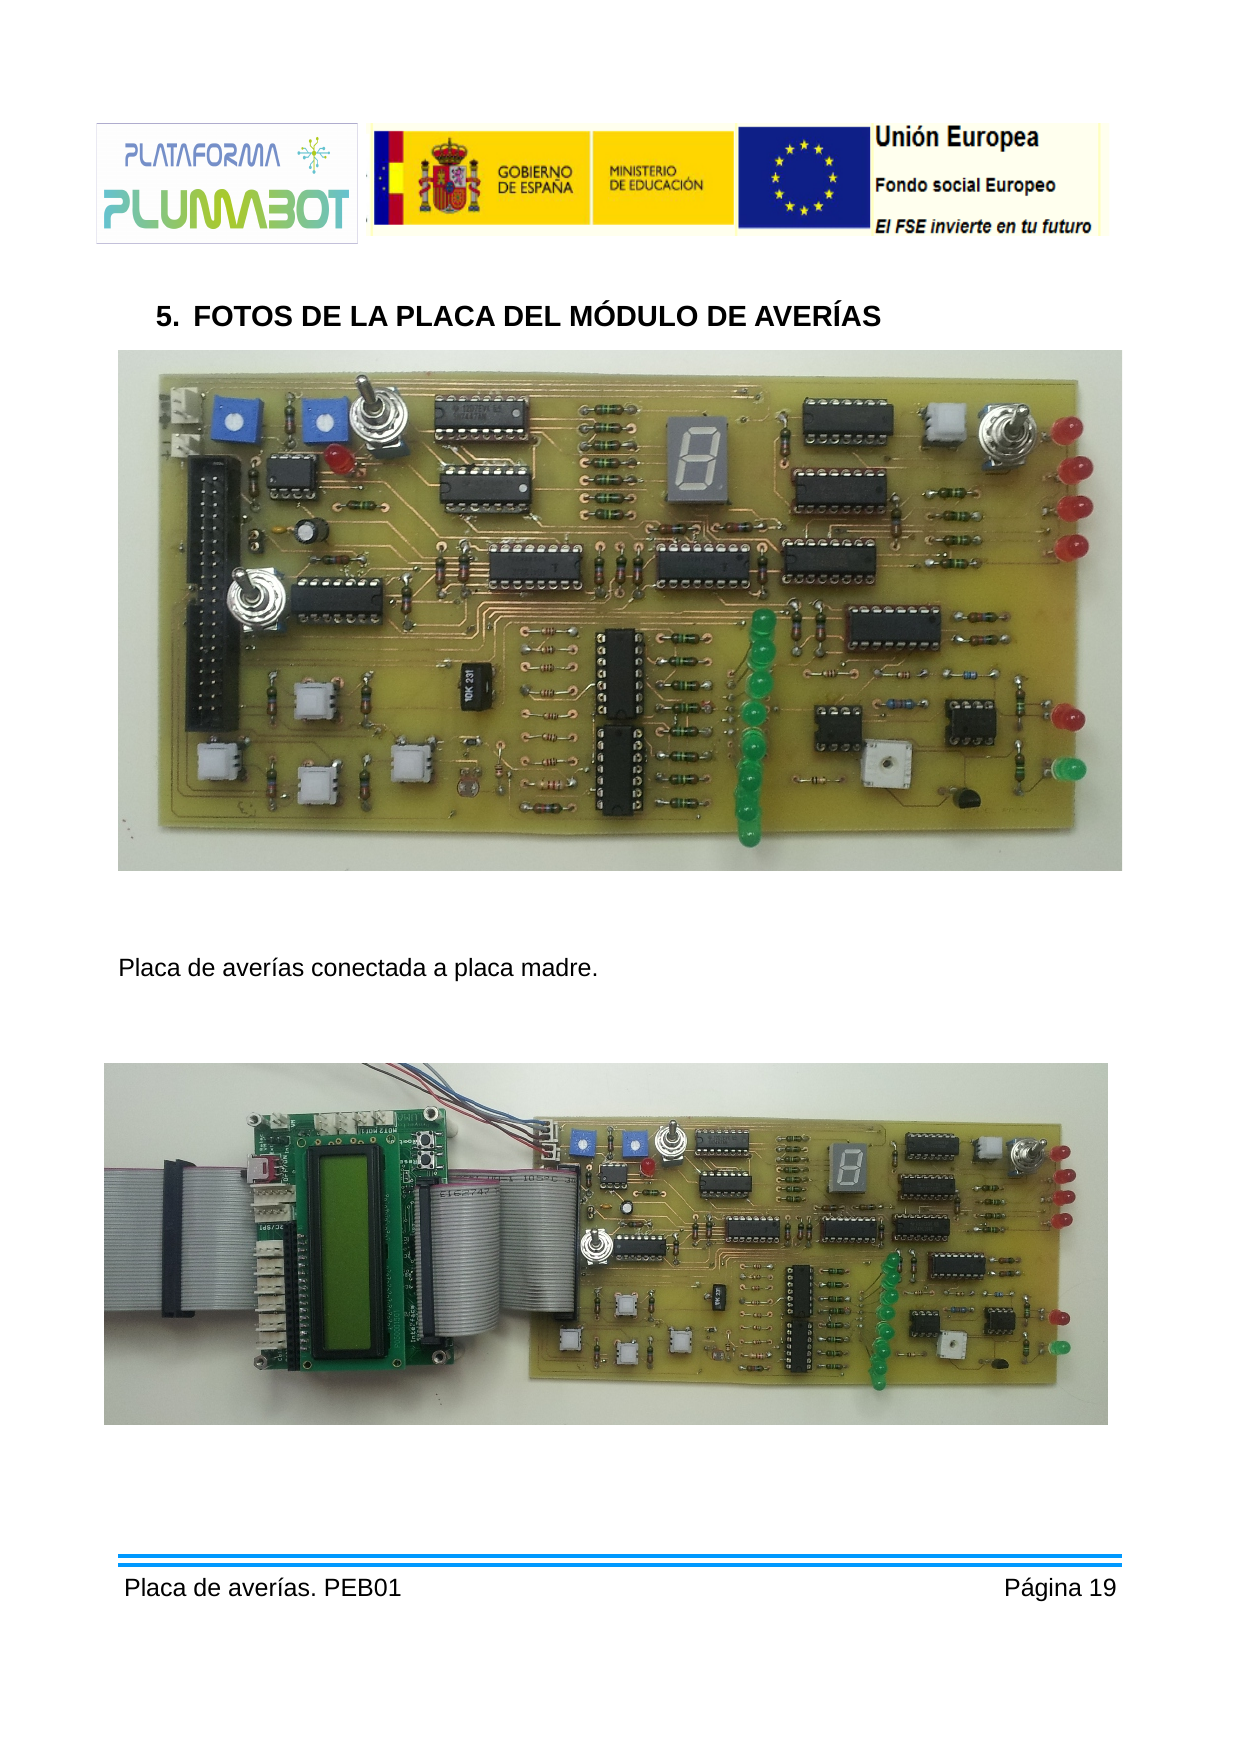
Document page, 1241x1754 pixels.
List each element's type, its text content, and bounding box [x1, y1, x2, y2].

list FOTOS DE LA PLACA DEL MÓDULO DE AVERÍAS [156, 299, 1122, 333]
picture [104, 1063, 1108, 1425]
text Placa de averías conectada a placa madre. [118, 953, 1122, 982]
picture [118, 350, 1123, 871]
